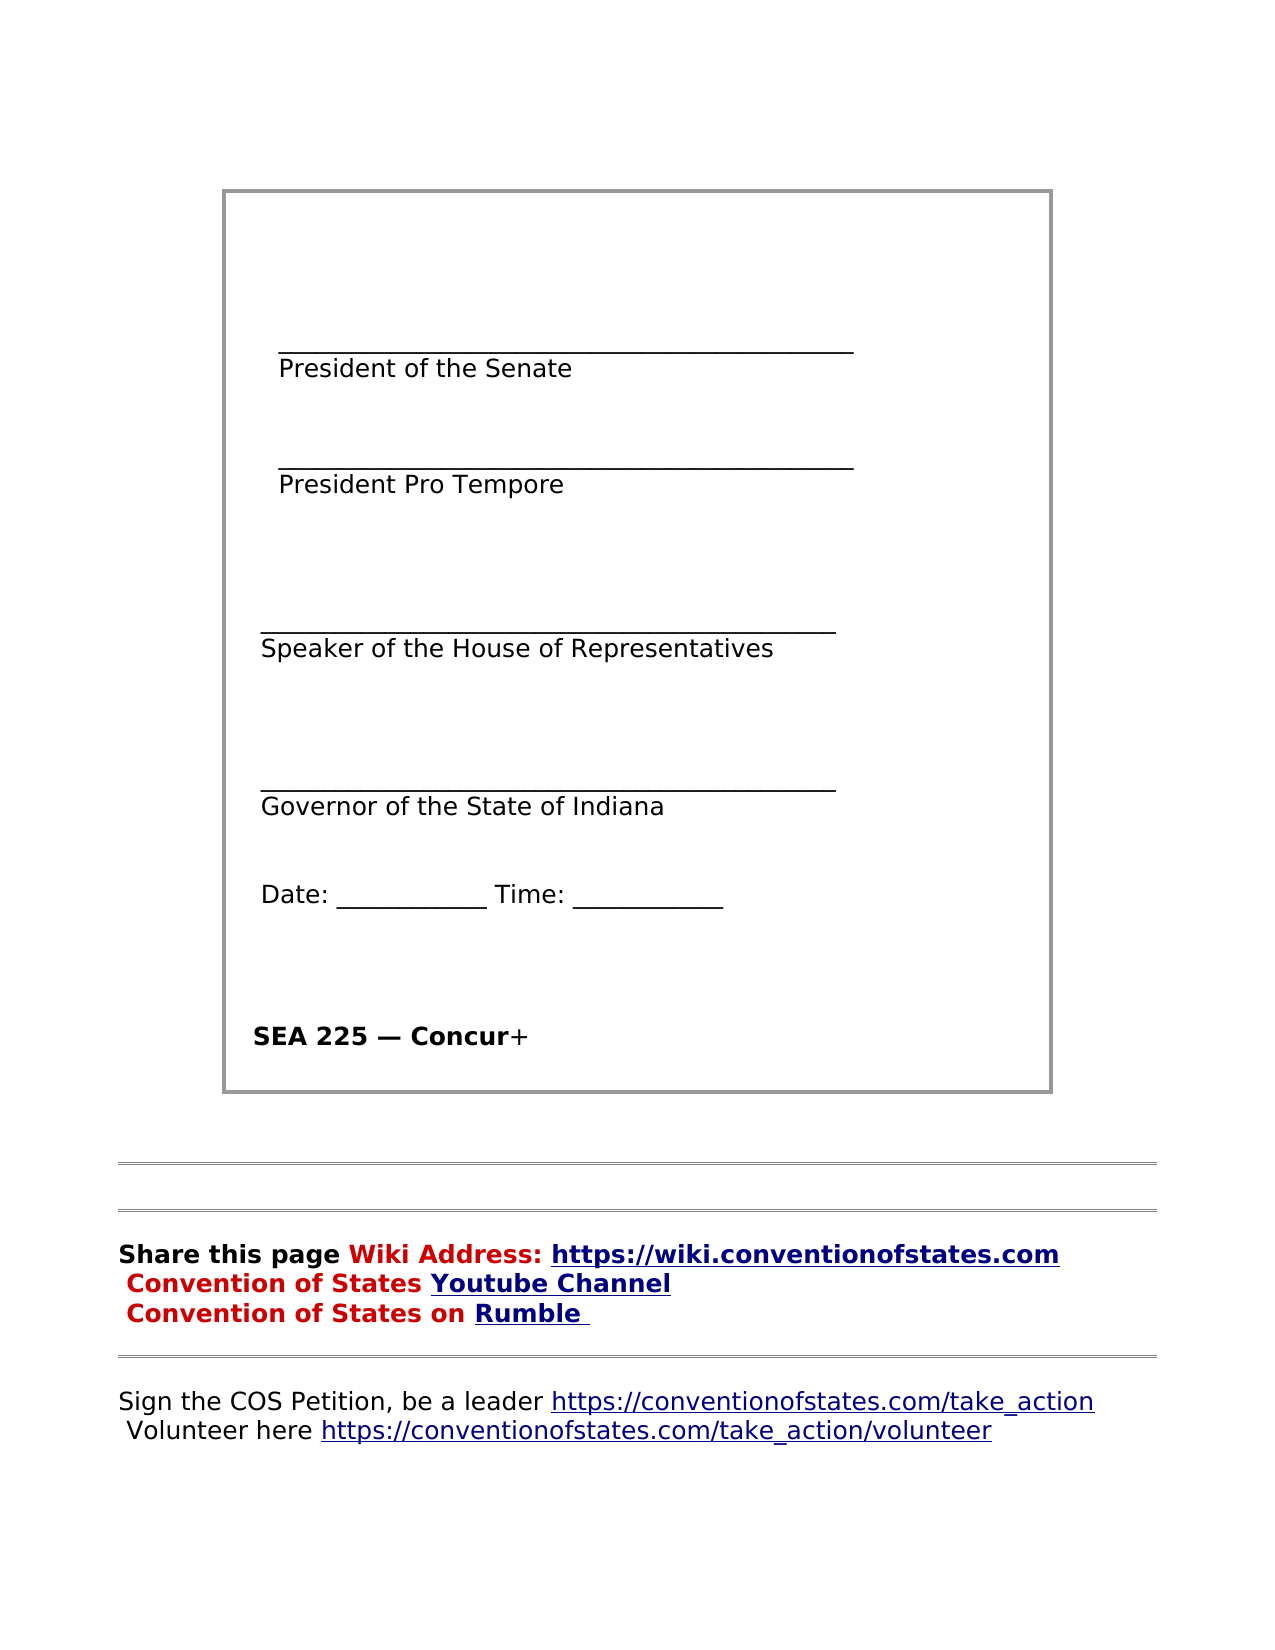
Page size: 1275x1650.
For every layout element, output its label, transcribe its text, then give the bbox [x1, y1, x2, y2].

text Share this page Wiki Address: https://wiki.conventionofstates.com Convention of States Youtube Channel Convention of States on Rumble [118, 1240, 1157, 1328]
table_header ______________________________________________ President of the Senate ______________________________________________ President Pro Tempore ______________________________________________ Speaker of the House of Representatives ______________________________________________ Governor of the State of Indiana Date: ____________ Time: ____________ SEA 225 — Concur+ [235, 202, 1040, 1081]
text Sign the COS Petition, be a leader https://conventionofstates.com/take_action Volunteer here https://conventionofstates.com/take_action/volunteer [118, 1387, 1157, 1445]
